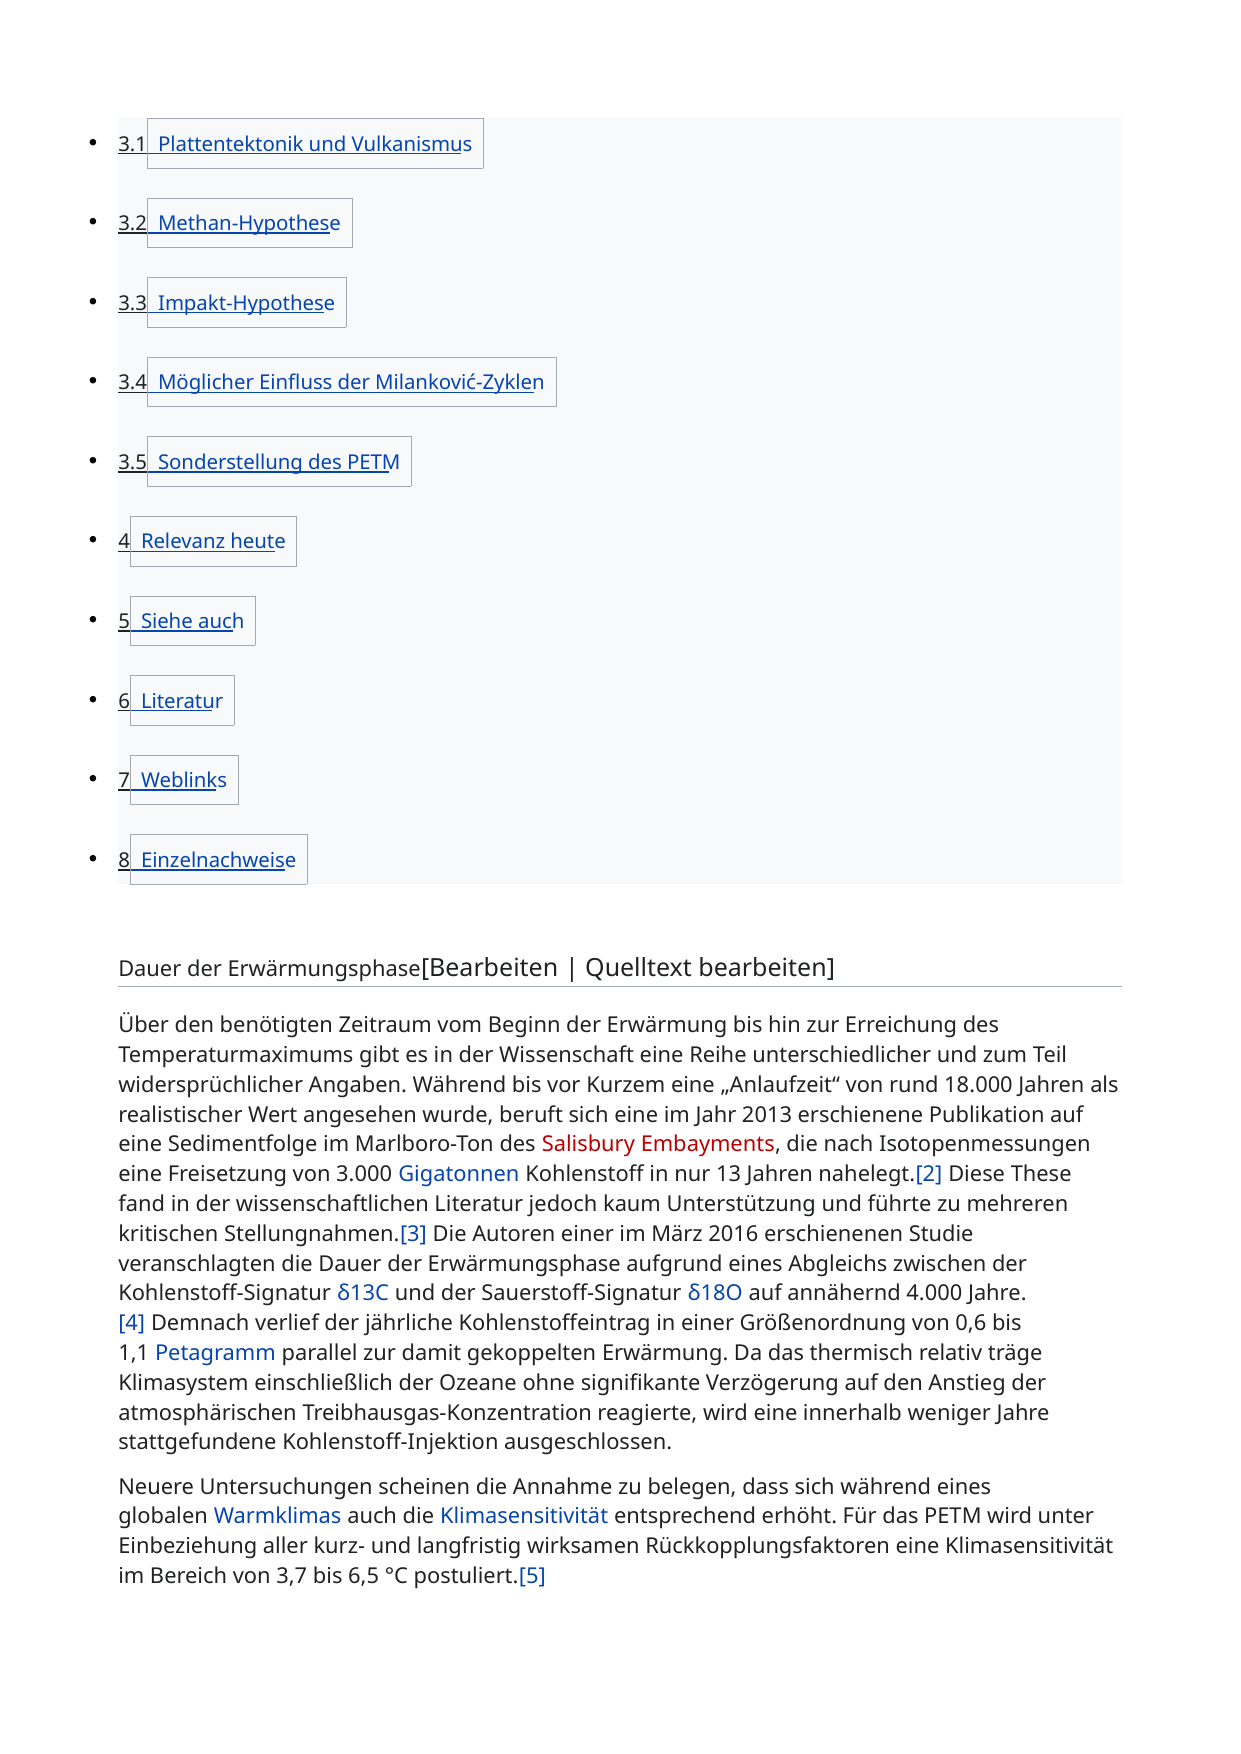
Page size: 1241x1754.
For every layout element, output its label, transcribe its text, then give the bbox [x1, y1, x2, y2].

subtitle Dauer der Erwärmungsphase[Bearbeiten | Quelltext bearbeiten] [118, 949, 1122, 986]
list 3.5 [118, 436, 147, 471]
list 3.2 [118, 198, 147, 232]
list 5 [118, 596, 130, 630]
list 3.1 [118, 118, 147, 153]
list Relevanz heute [131, 517, 296, 566]
list Möglicher Einfluss der Milanković-Zyklen [148, 358, 556, 406]
list [297, 516, 1122, 566]
list Impakt-Hypothese [148, 278, 346, 327]
text Über den benötigten Zeitraum vom Beginn der Erwärmung bis hin zur Erreichung des Temperaturmaximums gibt es in der Wissenschaft eine Reihe unterschiedlicher und zum Teil widersprüchlicher Angaben. Während bis vor Kurzem eine „Anlaufzeit“ von rund 18.000 Jahren als realistischer Wert angesehen wurde, beruft sich eine im Jahr 2013 erschienene Publikation auf eine Sedimentfolge im Marlboro-Ton des Salisbury Embayments, die nach Isotopenmessungen eine Freisetzung von 3.000 Gigatonnen Kohlenstoff in nur 13 Jahren nahelegt.[2] Diese These fand in der wissenschaftlichen Literatur jedoch kaum Unterstützung und führte zu mehreren kritischen Stellungnahmen.[3] Die Autoren einer im März 2016 erschienenen Studie veranschlagten die Dauer der Erwärmungsphase aufgrund eines Abgleichs zwischen der Kohlenstoff-Signatur δ13C und der Sauerstoff-Signatur δ18O auf annähernd 4.000 Jahre.[4] Demnach verlief der jährliche Kohlenstoffeintrag in einer Größenordnung von 0,6 bis 1,1 Petagramm parallel zur damit gekoppelten Erwärmung. Da das thermisch relativ träge Klimasystem einschließlich der Ozeane ohne signifikante Verzögerung auf den Anstieg der atmosphärischen Treibhausgas-Konzentration reagierte, wird eine innerhalb weniger Jahre stattgefundene Kohlenstoff-Injektion ausgeschlossen. [118, 1009, 1122, 1456]
list [557, 357, 1122, 407]
list Methan-Hypothese [148, 199, 352, 247]
list [347, 277, 1122, 327]
text Neuere Untersuchungen scheinen die Annahme zu belegen, dass sich während eines globalen Warmklimas auch die Klimasensitivität entsprechend erhöht. Für das PETM wird unter Einbeziehung aller kurz- und langfristig wirksamen Rückkopplungsfaktoren eine Klimasensitivität im Bereich von 3,7 bis 6,5 °C postuliert.[5] [118, 1471, 1122, 1590]
list 4 [118, 516, 130, 551]
list [308, 834, 1122, 884]
list [256, 596, 1122, 645]
list [239, 755, 1122, 804]
list Einzelnachweise [131, 835, 307, 884]
list [235, 675, 1122, 725]
list [484, 118, 1122, 168]
list Literatur [131, 676, 234, 725]
list 7 [118, 755, 130, 789]
list Sonderstellung des PETM [148, 437, 411, 486]
list 3.4 [118, 357, 147, 392]
list 6 [118, 675, 130, 710]
list 8 [118, 834, 130, 869]
list [118, 313, 147, 327]
list 3.3 [118, 277, 147, 312]
list [353, 198, 1122, 247]
list Siehe auch [131, 597, 255, 645]
list Plattentektonik und Vulkanismus [148, 119, 483, 168]
list [412, 436, 1122, 486]
list Weblinks [131, 756, 238, 804]
